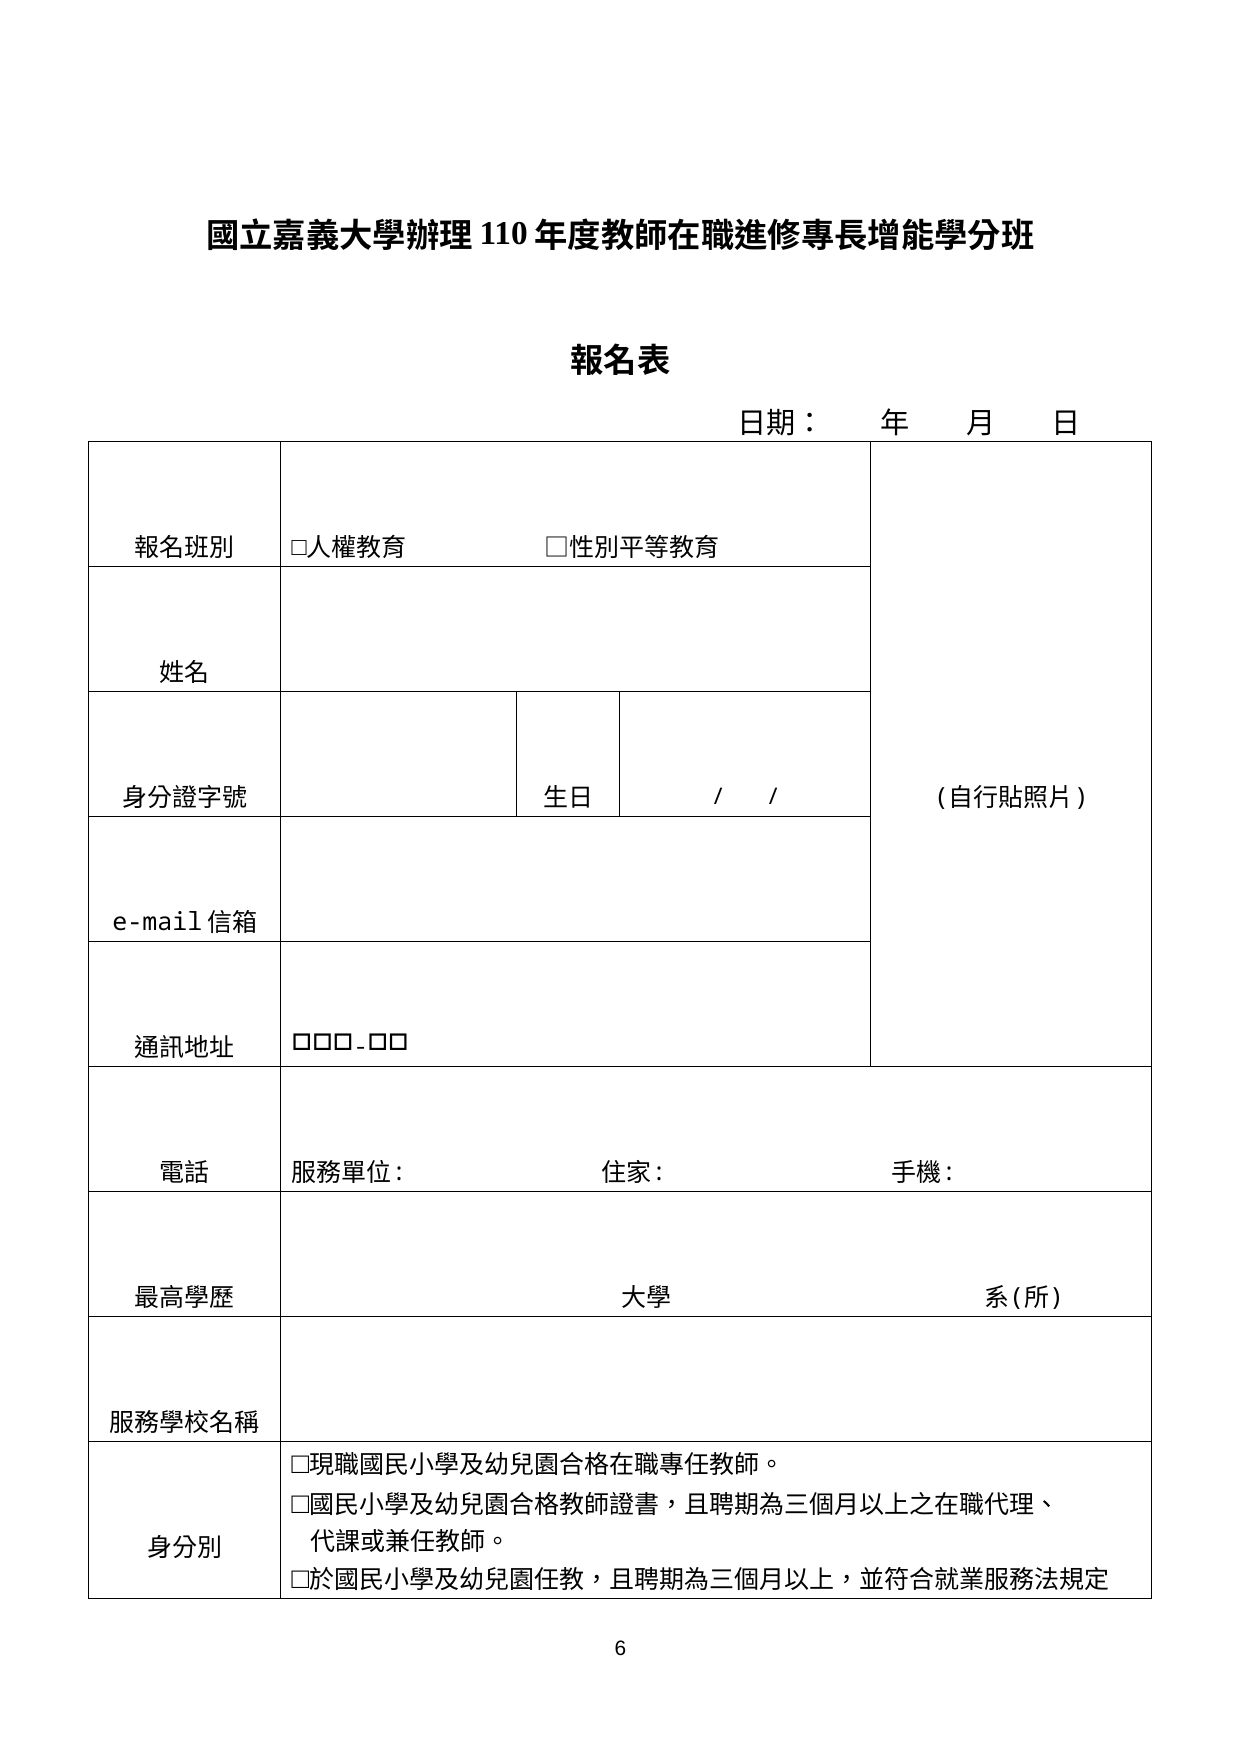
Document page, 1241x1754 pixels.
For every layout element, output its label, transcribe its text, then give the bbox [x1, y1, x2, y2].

table_cell 服務單位: 住家: 手機: [281, 1067, 1151, 1191]
table_header □人權教育 □性別平等教育 [281, 442, 870, 566]
table_cell 生日 [517, 692, 619, 816]
table_cell 服務學校名稱 [89, 1317, 280, 1441]
text 國立嘉義大學辦理110年度教師在職進修專長增能學分班 [89, 191, 1152, 254]
table_cell 通訊地址 [89, 942, 280, 1066]
table_header (自行貼照片) [871, 442, 1151, 1066]
table_cell 最高學歷 [89, 1192, 280, 1316]
table_cell [281, 1317, 1151, 1441]
table_cell - [281, 942, 870, 1066]
table_cell □現職國民小學及幼兒園合格在職專任教師。 □國民小學及幼兒園合格教師證書，且聘期為三個月以上之在職代理、 代課或兼任教師。 □於國民小學及幼兒園任教，且聘期為三個月以上，並符合就業服務法規定 [281, 1442, 1151, 1597]
text 報名表 [89, 316, 1152, 379]
table_cell 身分證字號 [89, 692, 280, 816]
table_cell / / [620, 692, 870, 816]
table_header 報名班別 [89, 442, 280, 566]
table_cell 姓名 [89, 567, 280, 691]
table_cell e-mail信箱 [89, 817, 280, 941]
table_cell 大學 系(所) [281, 1192, 1151, 1316]
table_cell 電話 [89, 1067, 280, 1191]
table_cell [281, 817, 870, 941]
table_cell [281, 567, 870, 691]
text 日期： 年 月 日 [89, 379, 1152, 441]
table_cell [281, 692, 516, 816]
table_cell 身分別 [89, 1442, 280, 1597]
